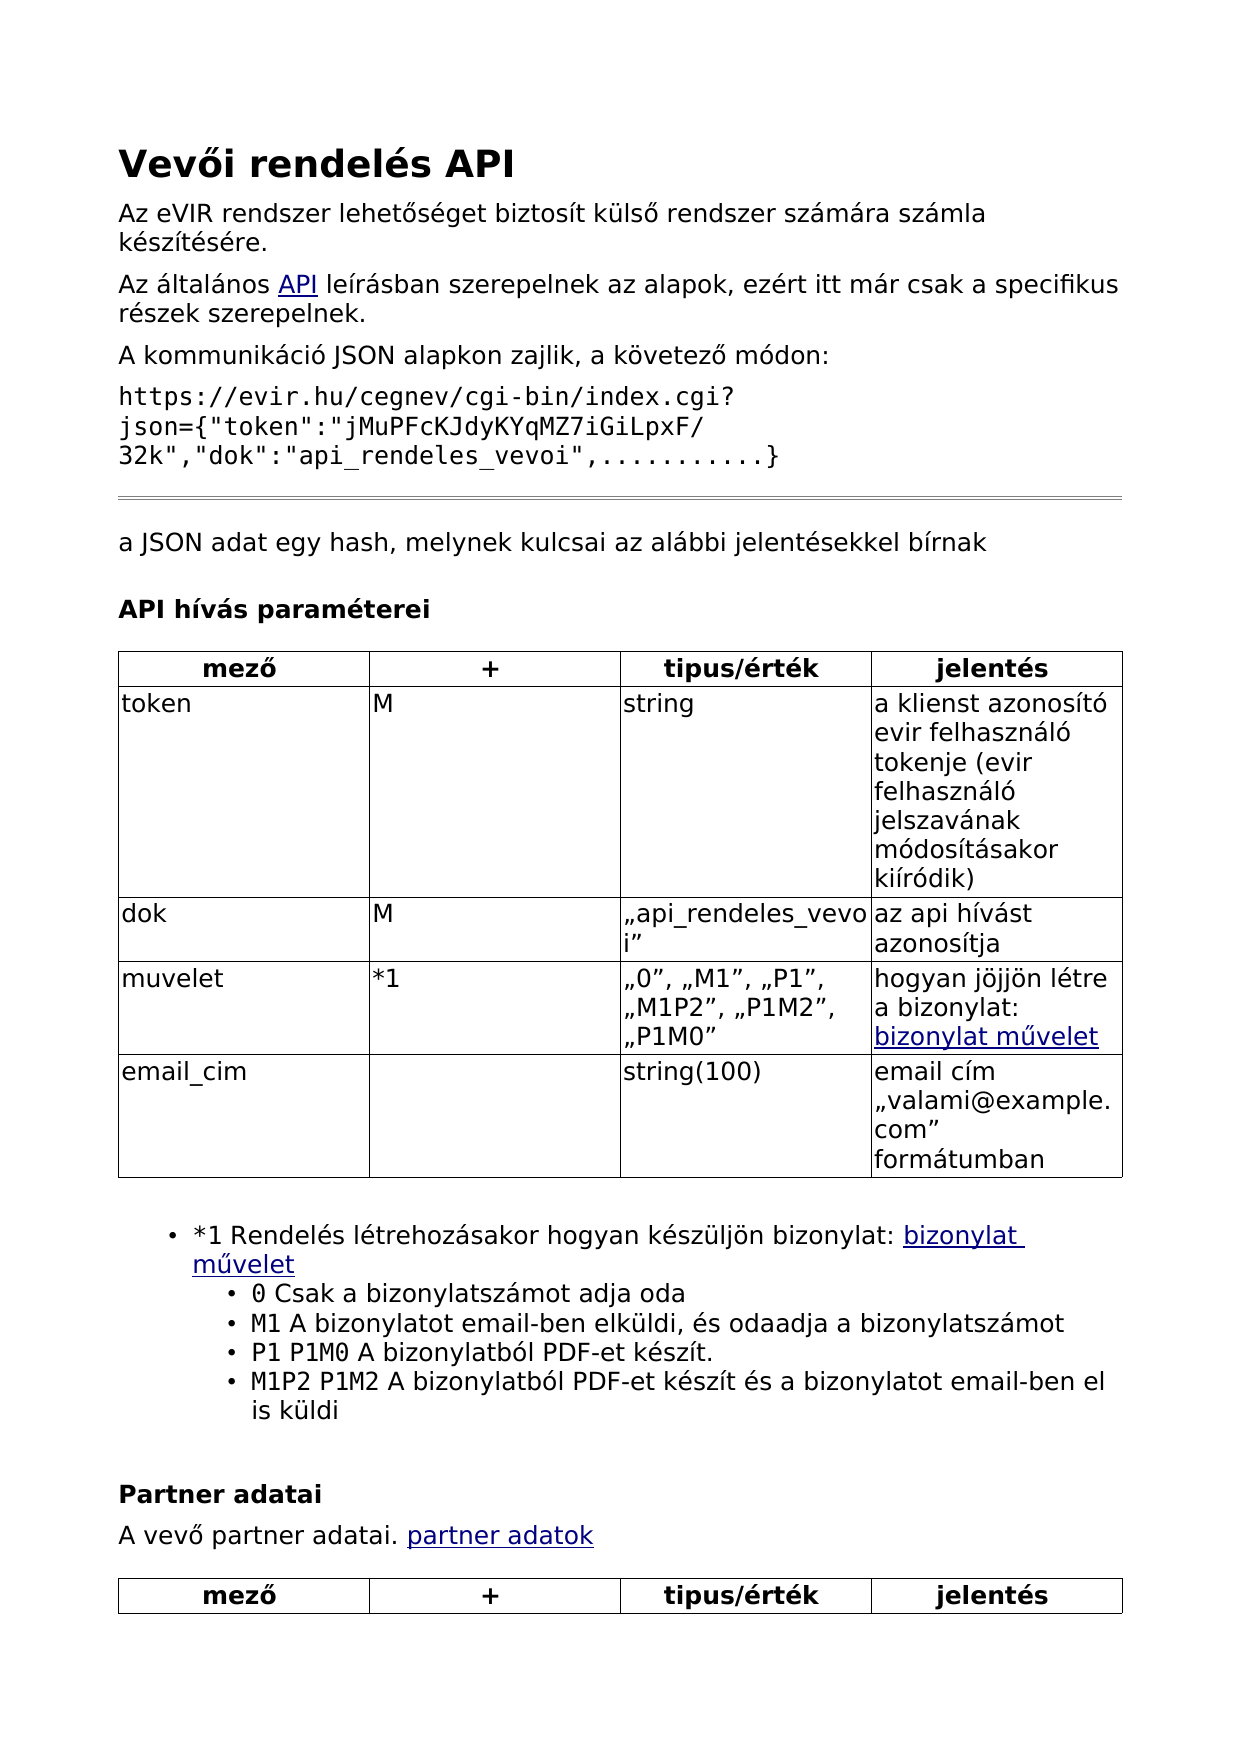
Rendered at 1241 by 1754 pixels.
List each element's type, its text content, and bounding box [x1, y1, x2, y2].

table_header jelentés [872, 652, 1122, 686]
table_cell hogyan jöjjön létre a bizonylat: bizonylat művelet [872, 962, 1122, 1054]
text A kommunikáció JSON alapkon zajlik, a követező módon: [118, 341, 1122, 370]
table_cell [370, 1055, 620, 1177]
text Az általános API leírásban szerepelnek az alapok, ezért itt már csak a specifikus részek szerepelnek. [118, 270, 1122, 328]
list *1 Rendelés létrehozásakor hogyan készüljön bizonylat: bizonylat művelet [177, 1221, 1122, 1279]
table_cell *1 [370, 962, 620, 1054]
table_cell string [621, 687, 871, 897]
subtitle Partner adatai [118, 1480, 1122, 1509]
text a JSON adat egy hash, melynek kulcsai az alábbi jelentésekkel bírnak [118, 528, 1122, 557]
table_cell M [370, 687, 620, 897]
list M1P2 P1M2 A bizonylatból PDF-et készít és a bizonylatot email-ben el is küldi [236, 1367, 1122, 1425]
text Az eVIR rendszer lehetőséget biztosít külső rendszer számára számla készítésére. [118, 199, 1122, 258]
table_header mező [119, 1579, 369, 1613]
list 0 Csak a bizonylatszámot adja oda [236, 1279, 1122, 1309]
table_cell „0”, „M1”, „P1”, „M1P2”, „P1M2”, „P1M0” [621, 962, 871, 1054]
table_header tipus/érték [621, 1579, 871, 1613]
table_cell az api hívást azonosítja [872, 898, 1122, 961]
table_header + [370, 1579, 620, 1613]
table_header jelentés [872, 1579, 1122, 1613]
subtitle Vevői rendelés API [118, 143, 1122, 187]
table_cell token [119, 687, 369, 897]
table_header mező [119, 652, 369, 686]
table_cell M [370, 898, 620, 961]
subtitle API hívás paraméterei [118, 595, 1122, 624]
list M1 A bizonylatot email-ben elküldi, és odaadja a bizonylatszámot [236, 1309, 1122, 1338]
text A vevő partner adatai. partner adatok [118, 1522, 1122, 1551]
table_cell email_cim [119, 1055, 369, 1177]
table_cell a klienst azonosító evir felhasználó tokenje (evir felhasználó jelszavának módosításakor kiíródik) [872, 687, 1122, 897]
table_cell „api_rendeles_vevoi” [621, 898, 871, 961]
list P1 P1M0 A bizonylatból PDF-et készít. [236, 1338, 1122, 1367]
table_cell email cím „valami@example.com” formátumban [872, 1055, 1122, 1177]
table_cell string(100) [621, 1055, 871, 1177]
table_cell muvelet [119, 962, 369, 1054]
table_cell dok [119, 898, 369, 961]
table_header + [370, 652, 620, 686]
table_header tipus/érték [621, 652, 871, 686]
text https://evir.hu/cegnev/cgi-bin/index.cgi?json={"token":"jMuPFcKJdyKYqMZ7iGiLpxF/32k","dok":"api_rendeles_vevoi",...........} [118, 383, 1122, 470]
